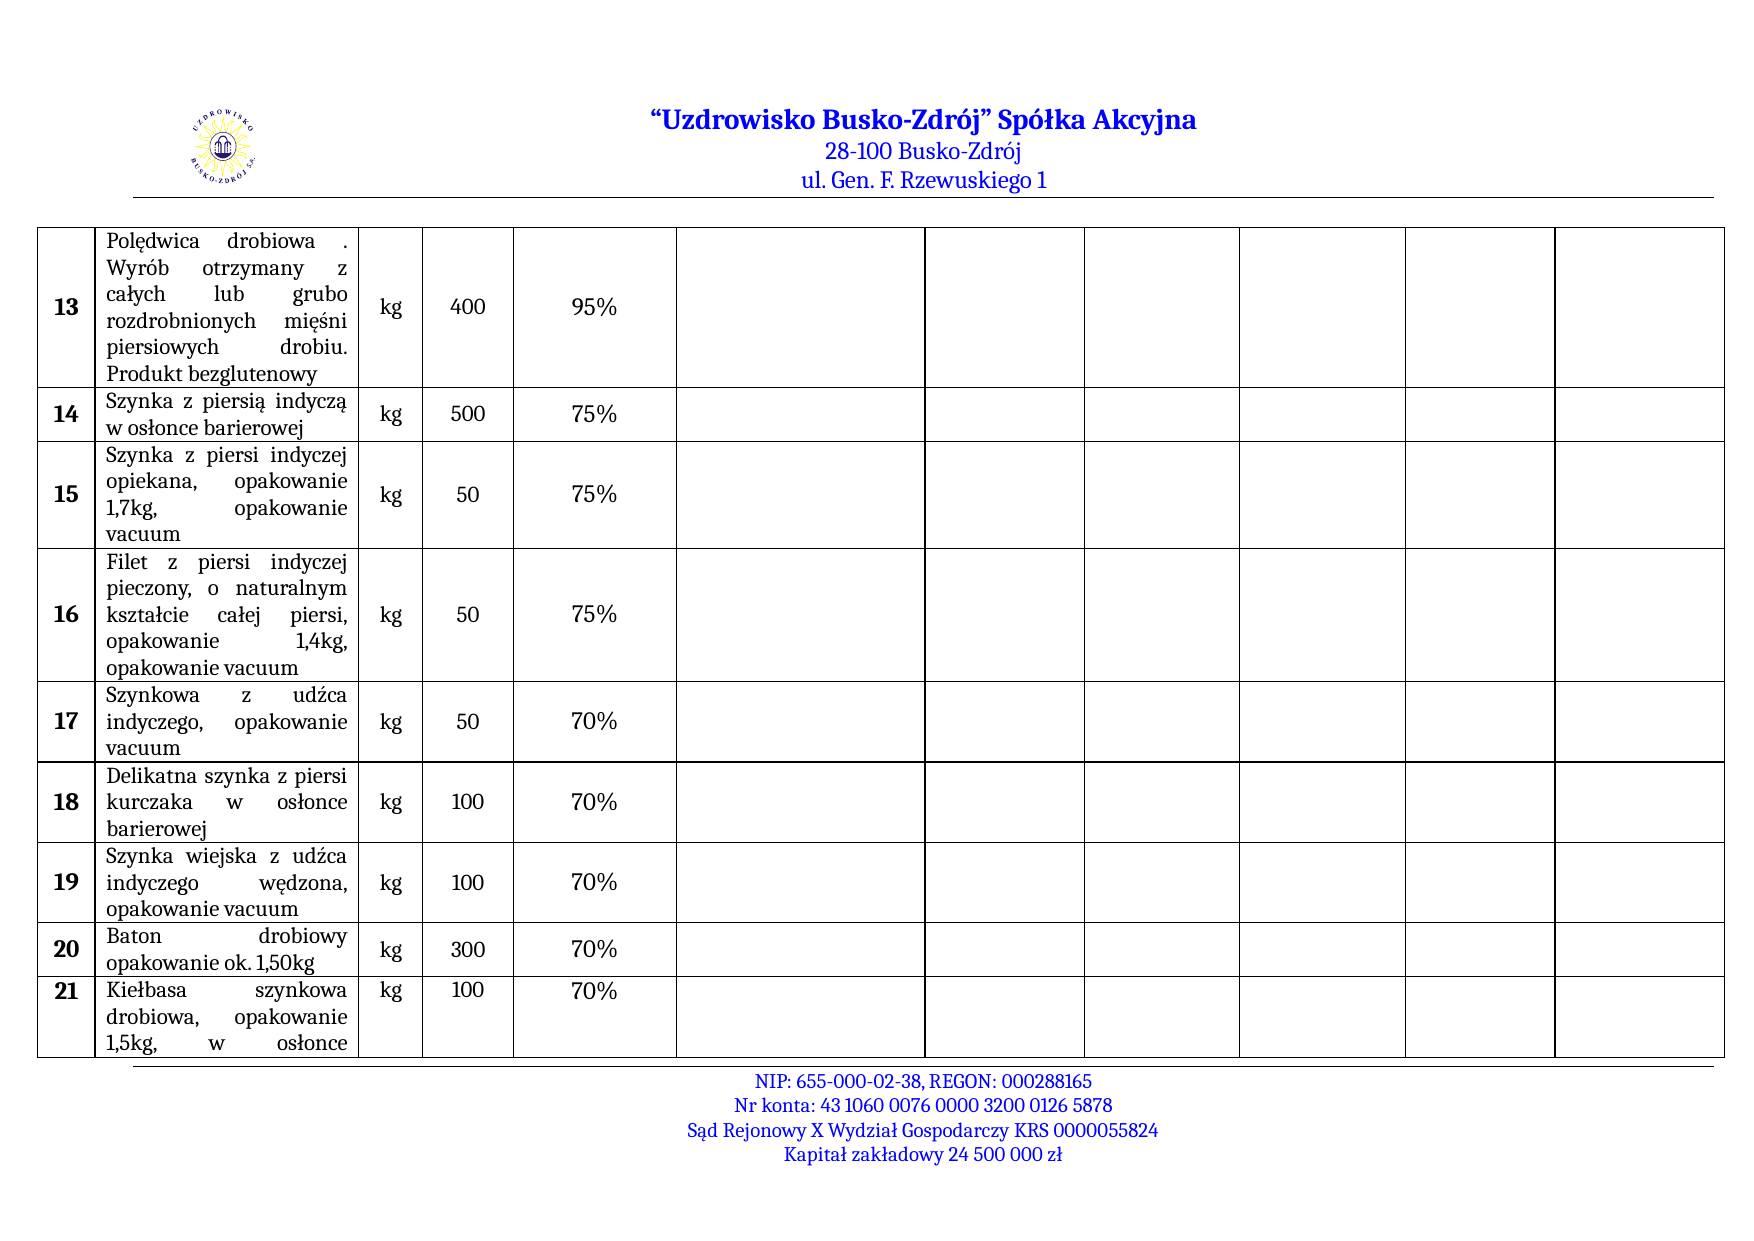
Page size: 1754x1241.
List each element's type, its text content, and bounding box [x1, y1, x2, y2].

table_cell kg [359, 843, 422, 922]
table_cell [1085, 923, 1239, 976]
table_cell [1240, 923, 1405, 976]
table_cell 17 [38, 682, 94, 761]
table_cell 500 [423, 388, 513, 441]
table_cell [1556, 977, 1724, 1057]
table_cell 70% [514, 763, 676, 842]
table_cell 50 [423, 442, 513, 548]
table_cell 50 [423, 549, 513, 681]
table_cell [1406, 682, 1554, 761]
table_cell 300 [423, 923, 513, 976]
table_cell [926, 977, 1084, 1057]
table_cell [1085, 549, 1239, 681]
table_cell kg [359, 763, 422, 842]
table_cell [1240, 228, 1405, 387]
table_cell [1406, 228, 1554, 387]
table_cell 70% [514, 977, 676, 1057]
table_cell 15 [38, 442, 94, 548]
table_cell [1556, 388, 1724, 441]
table_cell [677, 763, 924, 842]
table_cell [677, 388, 924, 441]
table_cell 400 [423, 228, 513, 387]
table_cell 50 [423, 682, 513, 761]
table_cell 13 [38, 228, 94, 387]
table_cell Filet z piersi indyczej pieczony, o naturalnym kształcie całej piersi, opakowanie 1,4kg, opakowanie vacuum [96, 549, 358, 681]
table_cell 70% [514, 923, 676, 976]
table_cell [677, 549, 924, 681]
table_cell [677, 442, 924, 548]
table_cell [1085, 977, 1239, 1057]
table_cell [1406, 923, 1554, 976]
table_cell 75% [514, 442, 676, 548]
table_cell [1556, 549, 1724, 681]
table_cell Szynka wiejska z udźca indyczego wędzona, opakowanie vacuum [96, 843, 358, 922]
table_cell Szynka z piersi indyczej opiekana, opakowanie 1,7kg, opakowanie vacuum [96, 442, 358, 548]
table_cell [677, 977, 924, 1057]
table_cell Kiełbasa szynkowa drobiowa, opakowanie 1,5kg, w osłonce [96, 977, 358, 1057]
table_cell Polędwica drobiowa . Wyrób otrzymany z całych lub grubo rozdrobnionych mięśni piersiowych drobiu. Produkt bezglutenowy [96, 228, 358, 387]
table_cell Szynkowa z udźca indyczego, opakowanie vacuum [96, 682, 358, 761]
table_cell [926, 843, 1084, 922]
table_cell Szynka z piersią indyczą w osłonce barierowej [96, 388, 358, 441]
table_cell [1240, 442, 1405, 548]
table_cell [1240, 843, 1405, 922]
table_cell [1240, 682, 1405, 761]
table_cell [926, 549, 1084, 681]
table_cell [1556, 228, 1724, 387]
table_cell [1406, 549, 1554, 681]
table_cell kg [359, 923, 422, 976]
table_cell Delikatna szynka z piersi kurczaka w osłonce barierowej [96, 763, 358, 842]
table_cell 21 [38, 977, 94, 1057]
table_cell [1556, 923, 1724, 976]
table_cell [926, 923, 1084, 976]
table_cell [926, 442, 1084, 548]
table_cell 75% [514, 388, 676, 441]
table_cell [926, 763, 1084, 842]
table_cell 18 [38, 763, 94, 842]
table_cell [1085, 442, 1239, 548]
table_cell [677, 843, 924, 922]
table_cell [926, 388, 1084, 441]
table_cell 70% [514, 682, 676, 761]
table_cell [1085, 682, 1239, 761]
table_cell [1085, 388, 1239, 441]
table_cell 100 [423, 843, 513, 922]
table_cell 14 [38, 388, 94, 441]
table_cell 20 [38, 923, 94, 976]
table_cell [677, 923, 924, 976]
table_cell kg [359, 682, 422, 761]
table_cell kg [359, 549, 422, 681]
table_cell 70% [514, 843, 676, 922]
table_cell [1556, 682, 1724, 761]
table_cell kg [359, 388, 422, 441]
table_cell [1556, 843, 1724, 922]
table_cell [1406, 388, 1554, 441]
table_cell 16 [38, 549, 94, 681]
table_cell [1085, 763, 1239, 842]
table_cell [1240, 977, 1405, 1057]
table_cell 75% [514, 549, 676, 681]
table_cell [1240, 388, 1405, 441]
table_cell [1406, 442, 1554, 548]
table_cell kg [359, 442, 422, 548]
table_cell [926, 682, 1084, 761]
table_cell 100 [423, 763, 513, 842]
table_cell [1556, 763, 1724, 842]
table_cell [1406, 977, 1554, 1057]
table_cell 19 [38, 843, 94, 922]
table_cell Baton drobiowy opakowanie ok. 1,50kg [96, 923, 358, 976]
table_cell 95% [514, 228, 676, 387]
table_cell 100 [423, 977, 513, 1057]
table_cell kg [359, 228, 422, 387]
table_cell [1240, 549, 1405, 681]
table_cell [1085, 843, 1239, 922]
table_cell [1240, 763, 1405, 842]
table_cell [1406, 763, 1554, 842]
table_cell [926, 228, 1084, 387]
table_cell [1406, 843, 1554, 922]
table_cell [1556, 442, 1724, 548]
table_cell [1085, 228, 1239, 387]
table_cell [677, 228, 924, 387]
table_cell [677, 682, 924, 761]
table_cell kg [359, 977, 422, 1057]
